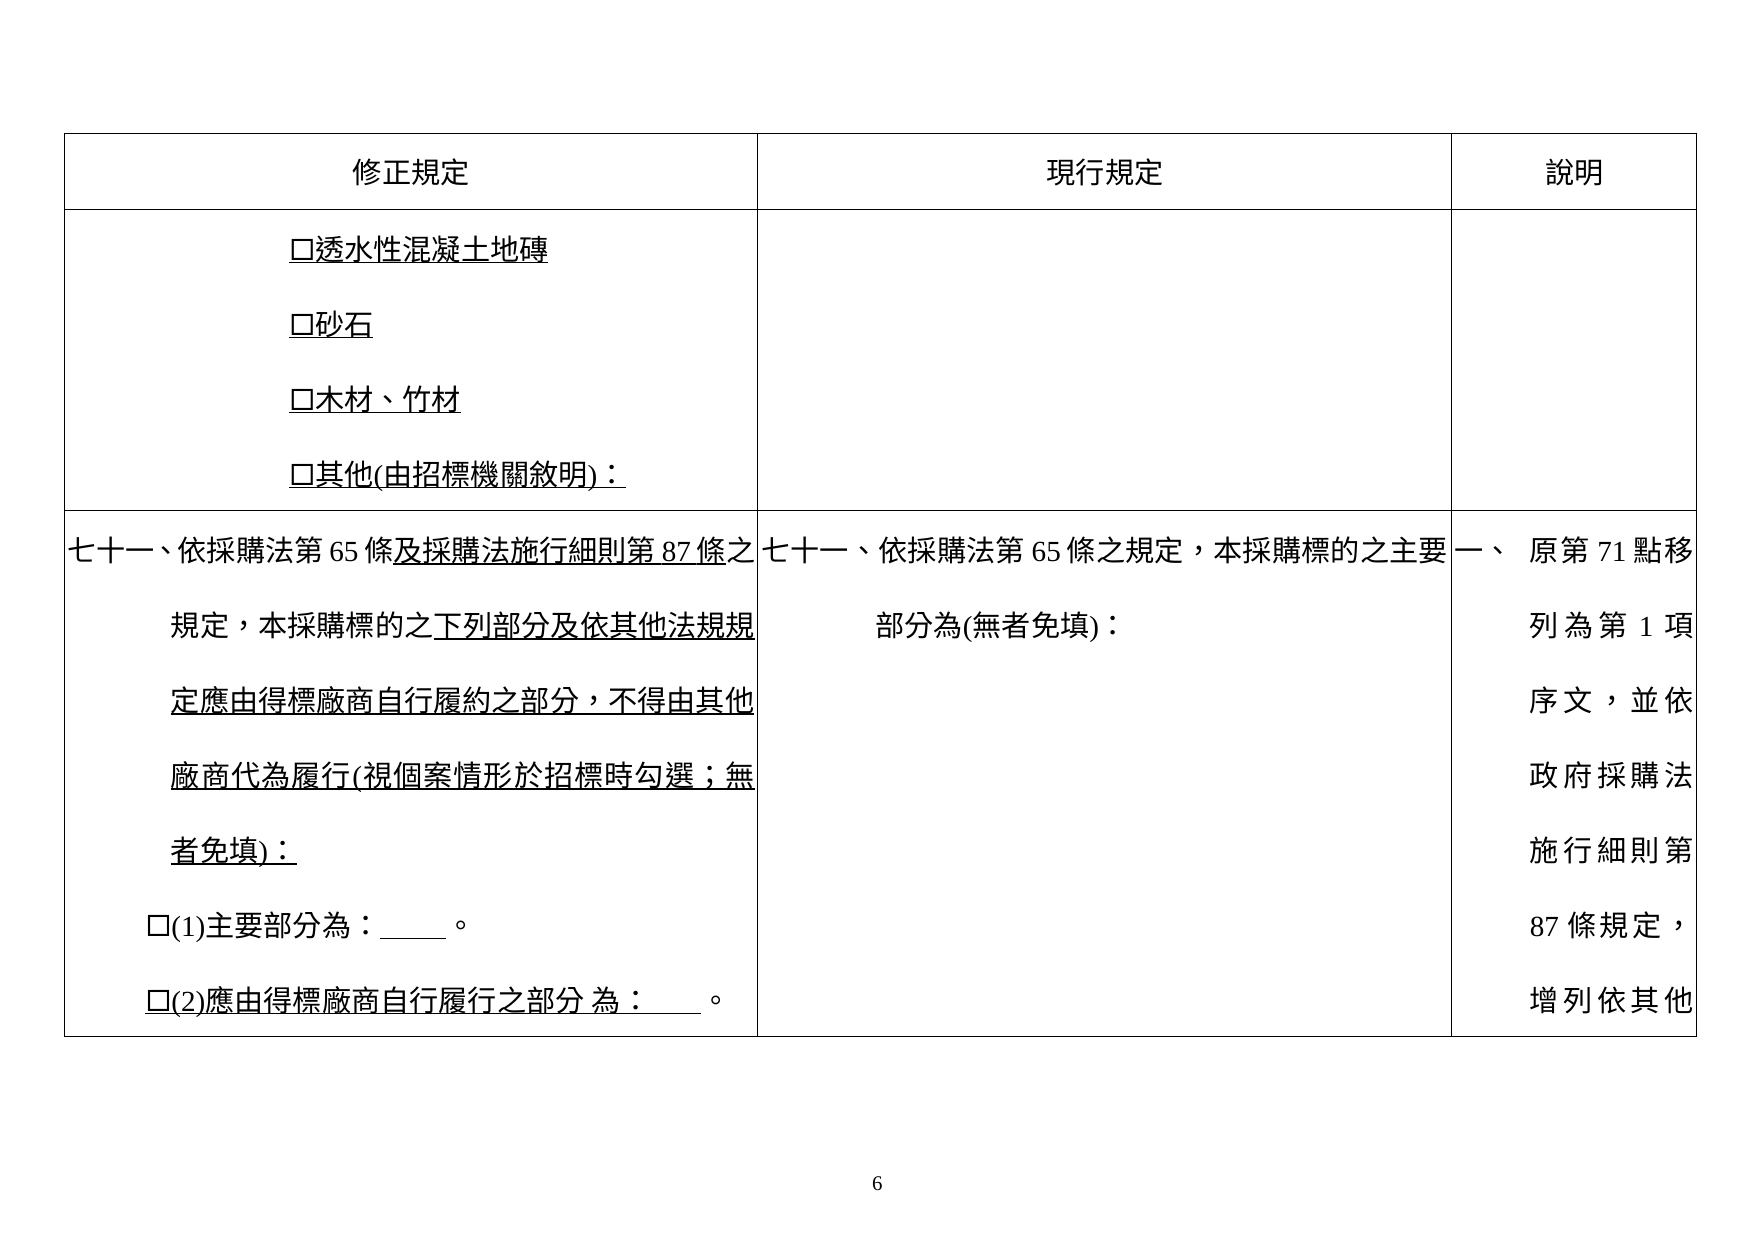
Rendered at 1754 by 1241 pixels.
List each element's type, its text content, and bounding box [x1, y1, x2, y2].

table_cell 透水性混凝土地磚 砂石 木材、竹材 其他(由招標機關敘明)： [65, 210, 757, 510]
table_header 現行規定 [758, 134, 1451, 209]
table_cell 七十一、依採購法第65條之規定，本採購標的之主要部分為(無者免填)： [758, 511, 1451, 1036]
table_cell 原第71點移列為第1項序文，並依政府採購法施行細則第87條規定，增列依其他 [1452, 511, 1696, 1036]
table_header 修正規定 [65, 134, 757, 209]
table_cell [1452, 210, 1696, 510]
table_cell 七十一、依採購法第65條及採購法施行細則第87條之規定，本採購標的之下列部分及依其他法規規定應由得標廠商自行履約之部分，不得由其他廠商代為履行(視個案情形於招標時勾選；無者免填)： (1)主要部分為： 。 (2)應由得標廠商自行履行之部分 為： 。 [65, 511, 757, 1036]
table_header 說明 [1452, 134, 1696, 209]
table_cell [758, 210, 1451, 510]
